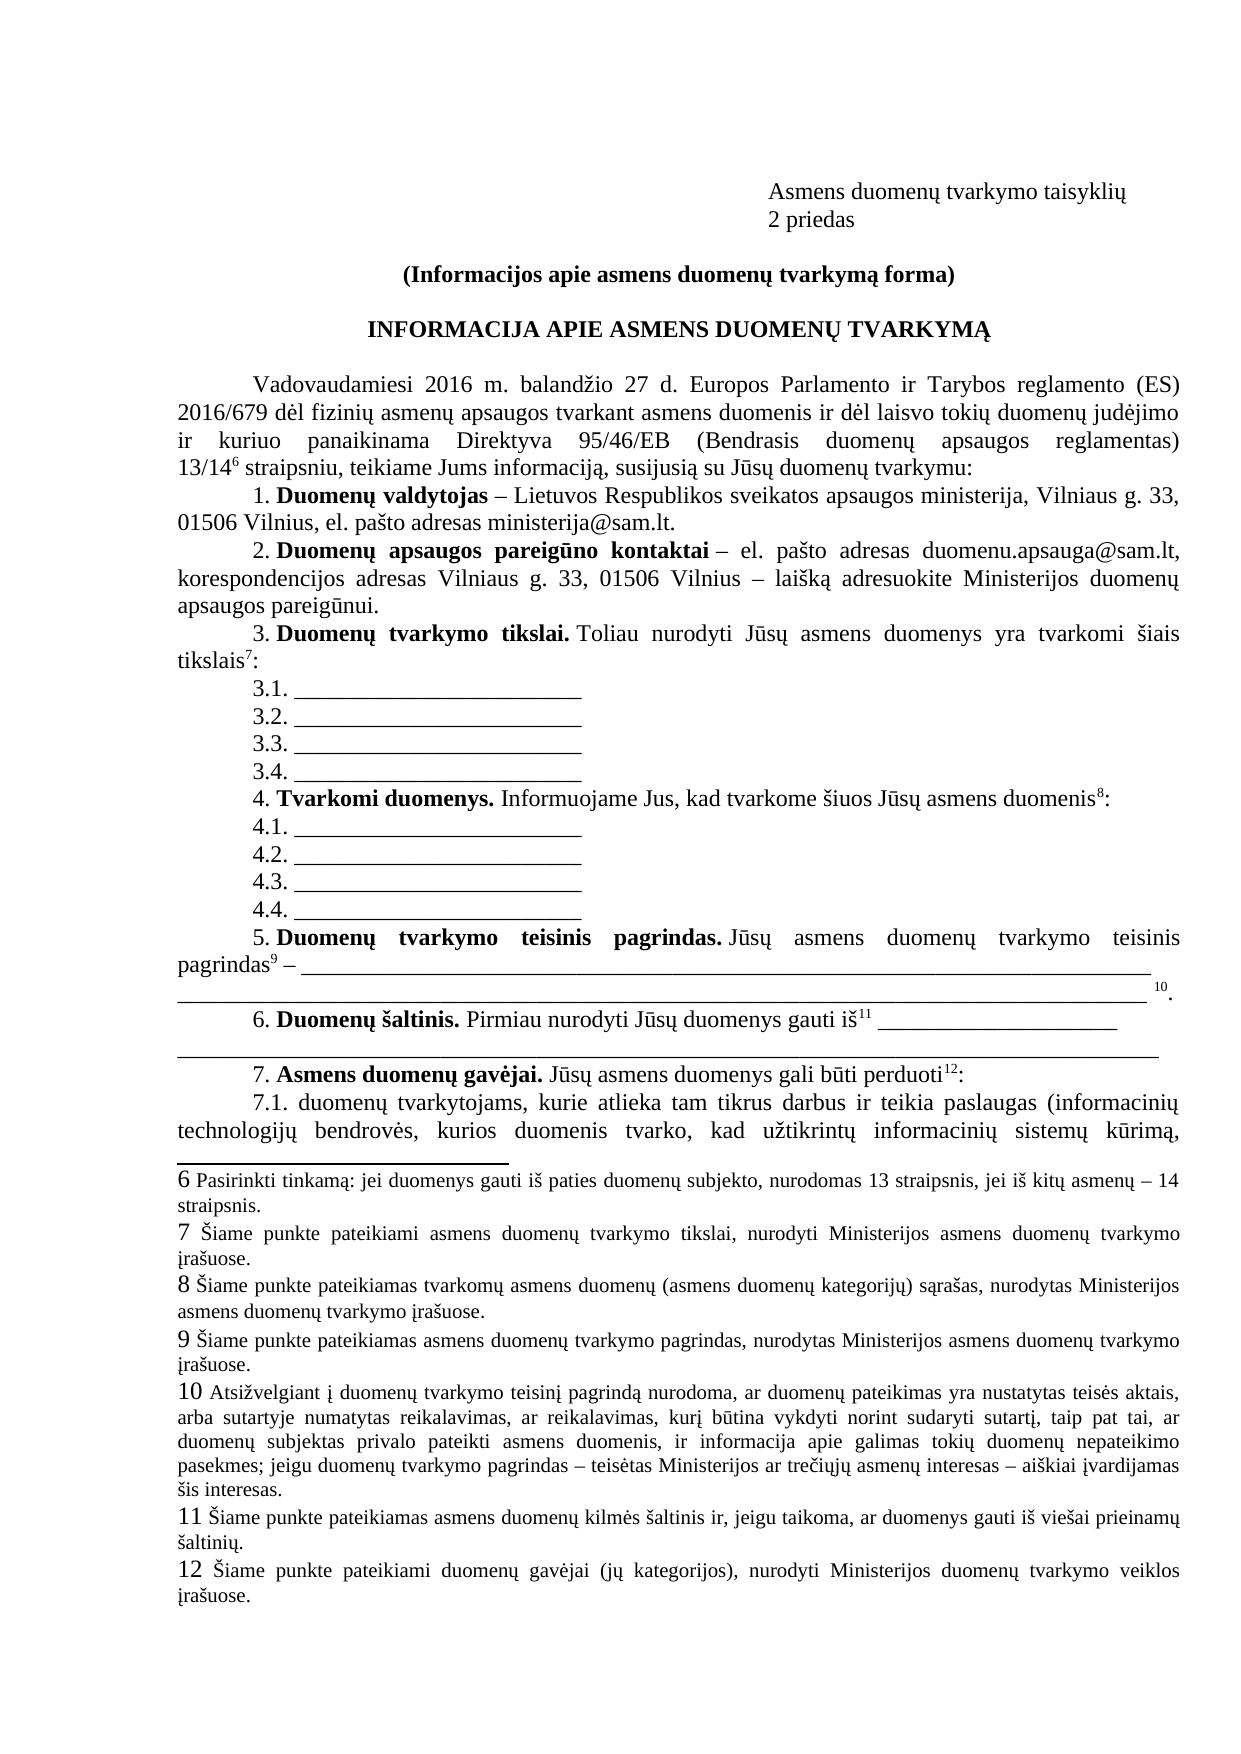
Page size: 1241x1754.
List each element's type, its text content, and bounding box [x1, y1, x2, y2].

text 4. Tvarkomi duomenys. Informuojame Jus, kad tvarkome šiuos Jūsų asmens duomenis: [177, 784, 1181, 812]
text __________________________________________________________________________________ [177, 1033, 1181, 1061]
text _________________________________________________________________________________ . [177, 978, 1181, 1005]
text 6. Duomenų šaltinis. Pirmiau nurodyti Jūsų duomenys gauti iš ____________________ [177, 1005, 1181, 1033]
text 1. Duomenų valdytojas – Lietuvos Respublikos sveikatos apsaugos ministerija, Vilniaus g. 33, 01506 Vilnius, el. pašto adresas ministerija@sam.lt. [177, 481, 1181, 536]
text INFORMACIJA APIE ASMENS DUOMENŲ TVARKYMĄ [177, 315, 1181, 343]
text 3.2. ________________________ [177, 702, 1181, 729]
text Pasirinkti tinkamą: jei duomenys gauti iš paties duomenų subjekto, nurodomas 13 straipsnis, jei iš kitų asmenų – 14 straipsnis. [177, 1164, 1181, 1217]
text 2. Duomenų apsaugos pareigūno kontaktai – el. pašto adresas duomenu.apsauga@sam.lt, korespondencijos adresas Vilniaus g. 33, 01506 Vilnius – laišką adresuokite Ministerijos duomenų apsaugos pareigūnui. [177, 536, 1181, 619]
text 2 priedas [768, 205, 1181, 232]
text 3.3. ________________________ [177, 729, 1181, 757]
text Šiame punkte pateikiamas asmens duomenų tvarkymo pagrindas, nurodytas Ministerijos asmens duomenų tvarkymo įrašuose. [177, 1324, 1181, 1376]
text (Informacijos apie asmens duomenų tvarkymą forma) [177, 260, 1181, 288]
text 3.1. ________________________ [177, 674, 1181, 702]
text 7.1. duomenų tvarkytojams, kurie atlieka tam tikrus darbus ir teikia paslaugas (informacinių technologijų bendrovės, kurios duomenis tvarko, kad užtikrintų informacinių sistemų kūrimą, [177, 1088, 1181, 1143]
text Atsižvelgiant į duomenų tvarkymo teisinį pagrindą nurodoma, ar duomenų pateikimas yra nustatytas teisės aktais, arba sutartyje numatytas reikalavimas, ar reikalavimas, kurį būtina vykdyti norint sudaryti sutartį, taip pat tai, ar duomenų subjektas privalo pateikti asmens duomenis, ir informacija apie galimas tokių duomenų nepateikimo pasekmes; jeigu duomenų tvarkymo pagrindas – teisėtas Ministerijos ar trečiųjų asmenų interesas – aiškiai įvardijamas šis interesas. [177, 1376, 1181, 1501]
text Šiame punkte pateikiamas asmens duomenų kilmės šaltinis ir, jeigu taikoma, ar duomenys gauti iš viešai prieinamų šaltinių. [177, 1501, 1181, 1554]
text 3. Duomenų tvarkymo tikslai. Toliau nurodyti Jūsų asmens duomenys yra tvarkomi šiais tikslais: [177, 619, 1181, 674]
text Šiame punkte pateikiami duomenų gavėjai (jų kategorijos), nurodyti Ministerijos duomenų tvarkymo veiklos įrašuose. [177, 1554, 1181, 1607]
text 3.4. ________________________ [177, 757, 1181, 784]
text Vadovaudamiesi 2016 m. balandžio 27 d. Europos Parlamento ir Tarybos reglamento (ES) 2016/679 dėl fizinių asmenų apsaugos tvarkant asmens duomenis ir dėl laisvo tokių duomenų judėjimo ir kuriuo panaikinama Direktyva 95/46/EB (Bendrasis duomenų apsaugos reglamentas) 13/14 straipsniu, teikiame Jums informaciją, susijusią su Jūsų duomenų tvarkymu: [177, 370, 1181, 481]
text Šiame punkte pateikiami asmens duomenų tvarkymo tikslai, nurodyti Ministerijos asmens duomenų tvarkymo įrašuose. [177, 1217, 1181, 1269]
text Asmens duomenų tvarkymo taisyklių [768, 177, 1181, 205]
text 4.2. ________________________ [177, 840, 1181, 867]
text 5. Duomenų tvarkymo teisinis pagrindas. Jūsų asmens duomenų tvarkymo teisinis pagrindas – _______________________________________________________________________ [177, 922, 1181, 978]
text 4.1. ________________________ [177, 812, 1181, 840]
text 4.4. ________________________ [177, 895, 1181, 922]
text 4.3. ________________________ [177, 867, 1181, 895]
text Šiame punkte pateikiamas tvarkomų asmens duomenų (asmens duomenų kategorijų) sąrašas, nurodytas Ministerijos asmens duomenų tvarkymo įrašuose. [177, 1269, 1181, 1324]
text 7. Asmens duomenų gavėjai. Jūsų asmens duomenys gali būti perduoti: [177, 1061, 1181, 1088]
